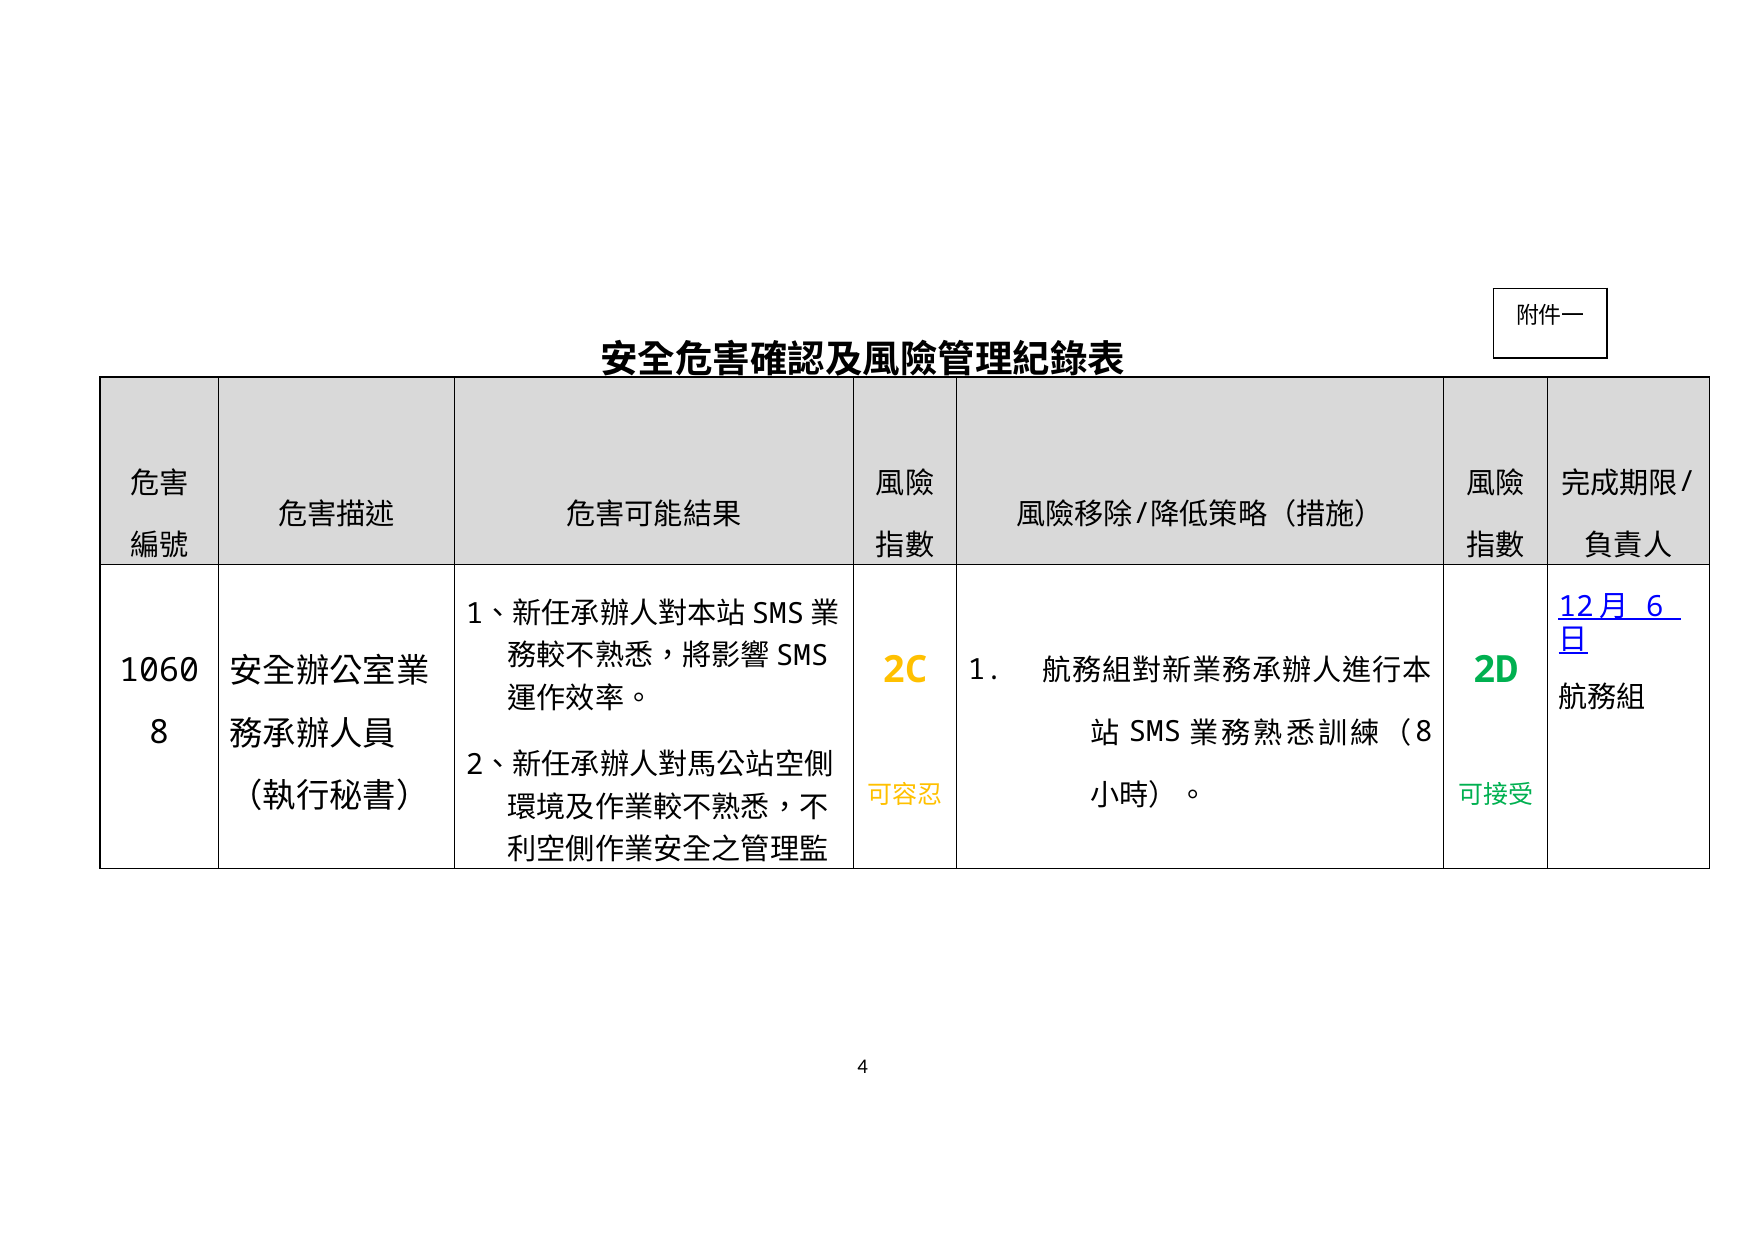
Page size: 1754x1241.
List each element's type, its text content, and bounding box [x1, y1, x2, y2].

table_cell 12月­­ 6 日 航務組 [1548, 565, 1709, 868]
text 安全危害確認及風險管理紀錄表 [89, 289, 1636, 376]
table_header 完成期限/負責人 [1548, 378, 1709, 564]
table_cell 10608 [101, 565, 218, 868]
table_header 危害描述 [219, 378, 454, 564]
text 附件一 [1509, 296, 1591, 330]
table_cell 2D 可接受 [1444, 565, 1547, 868]
table_cell 2C 可容忍 [854, 565, 956, 868]
table_header 風險指數 [1444, 378, 1547, 564]
table_header 危害可能結果 [455, 378, 853, 564]
table_header 風險移除/降低策略（措施） [957, 378, 1443, 564]
table_header 風險指數 [854, 378, 956, 564]
table_cell 航務組對新業務承辦人進行本站SMS業務熟悉訓練（8小時）。 安全辦公室安全主管（航務組組長）已對新任業務承辦人講授由飛行安全基金會於3月份辦理之「安全管理系統訓練課程」。後續新任業務承辦人將持續參加該訓練課程。 3、航務組將對新業務承辦人進行本站航務人員業務熟悉（調職）訓練，依民航局民航人員訓練所「航務人員訓練手冊」第七章「專精訓練」規定安排80小時之實務在職訓練。 4、航務組已將新任業務承辦人員管加入即時通軟體「馬公航務組」群組，凡空側有重大事件（例如：航班嚴重誤點、鳥擊、重飛、機坪作業違規、地安事件等），將由值班航務人員於該群組發布訊息（包含事發經過、原因、後續處理），讓承辦人員即時掌握空側狀況。 [957, 565, 1443, 868]
table_cell 1、新任承辦人對本站SMS業務較不熟悉，將影響SMS運作效率。 2、新任承辦人對馬公站空側環境及作業較不熟悉，不利空側作業安全之管理監 [455, 565, 853, 868]
table_header 危害 編號 [101, 378, 218, 564]
table_cell 安全辦公室業務承辦人員（執行秘書） [219, 565, 454, 868]
